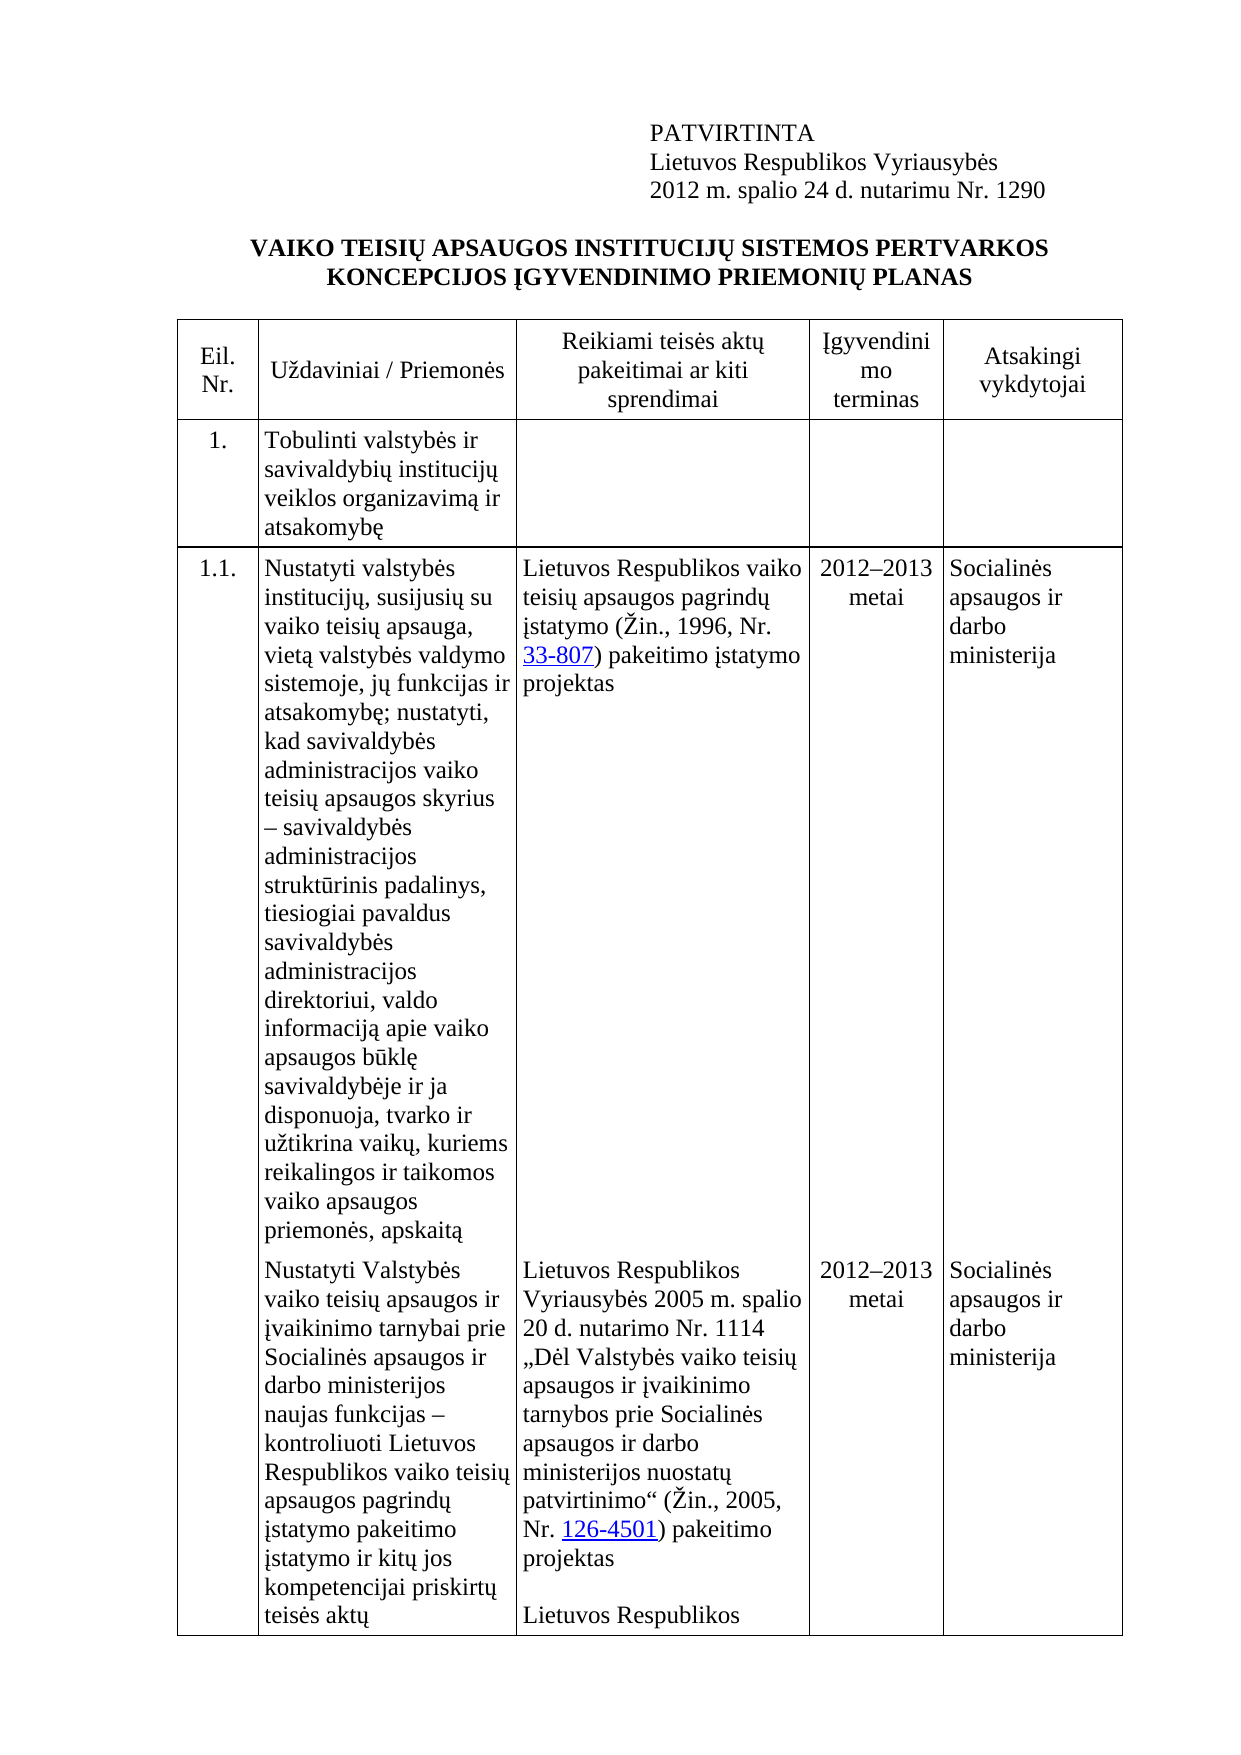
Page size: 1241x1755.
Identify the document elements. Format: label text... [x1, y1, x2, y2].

table_cell Lietuvos Respublikos vaiko teisių apsaugos pagrindų įstatymo (Žin., 1996, Nr. 33-807) pakeitimo įstatymo projektas [517, 548, 809, 1249]
table_cell 2012–2013 metai [810, 1249, 943, 1635]
table_cell Tobulinti valstybės ir savivaldybių institucijų veiklos organizavimą ir atsakomybę [259, 420, 516, 546]
table_cell Lietuvos Respublikos Vyriausybės 2005 m. spalio 20 d. nutarimo Nr. 1114 „Dėl Valstybės vaiko teisių apsaugos ir įvaikinimo tarnybos prie Socialinės apsaugos ir darbo ministerijos nuostatų patvirtinimo“ (Žin., 2005, Nr. 126-4501) pakeitimo projektas Lietuvos Respublikos [517, 1249, 809, 1635]
table_cell [178, 1249, 258, 1635]
table_cell 1.1. [178, 548, 258, 1249]
table_cell [517, 420, 809, 546]
table_header Eil. Nr. [178, 320, 258, 418]
table_cell Socialinės apsaugos ir darbo ministerija [944, 1249, 1122, 1635]
table_cell Socialinės apsaugos ir darbo ministerija [944, 548, 1122, 1249]
table_header Įgyvendinimo terminas [810, 320, 943, 418]
table_cell [810, 420, 943, 546]
table_header Uždaviniai / Priemonės [259, 320, 516, 418]
table_cell 2012–2013 metai [810, 548, 943, 1249]
text VAIKO TEISIŲ APSAUGOS INSTITUCIJŲ SISTEMOS PERTVARKOS KONCEPCIJOS ĮGYVENDINIMO PRIEMONIŲ PLANAS [177, 233, 1122, 291]
text Lietuvos Respublikos Vyriausybės [649, 147, 1122, 176]
table_cell [944, 420, 1122, 546]
table_header Atsakingi vykdytojai [944, 320, 1122, 418]
table_cell Nustatyti valstybės institucijų, susijusių su vaiko teisių apsauga, vietą valstybės valdymo sistemoje, jų funkcijas ir atsakomybę; nustatyti, kad savivaldybės administracijos vaiko teisių apsaugos skyrius – savivaldybės administracijos struktūrinis padalinys, tiesiogiai pavaldus savivaldybės administracijos direktoriui, valdo informaciją apie vaiko apsaugos būklę savivaldybėje ir ja disponuoja, tvarko ir užtikrina vaikų, kuriems reikalingos ir taikomos vaiko apsaugos priemonės, apskaitą [259, 548, 516, 1249]
table_header Reikiami teisės aktų pakeitimai ar kiti sprendimai [517, 320, 809, 418]
text PATVIRTINTA [649, 118, 1122, 147]
table_cell Nustatyti Valstybės vaiko teisių apsaugos ir įvaikinimo tarnybai prie Socialinės apsaugos ir darbo ministerijos naujas funkcijas – kontroliuoti Lietuvos Respublikos vaiko teisių apsaugos pagrindų įstatymo pakeitimo įstatymo ir kitų jos kompetencijai priskirtų teisės aktų [259, 1249, 516, 1635]
table_cell 1. [178, 420, 258, 546]
text 2012 m. spalio 24 d. nutarimu Nr. 1290 [649, 176, 1122, 204]
